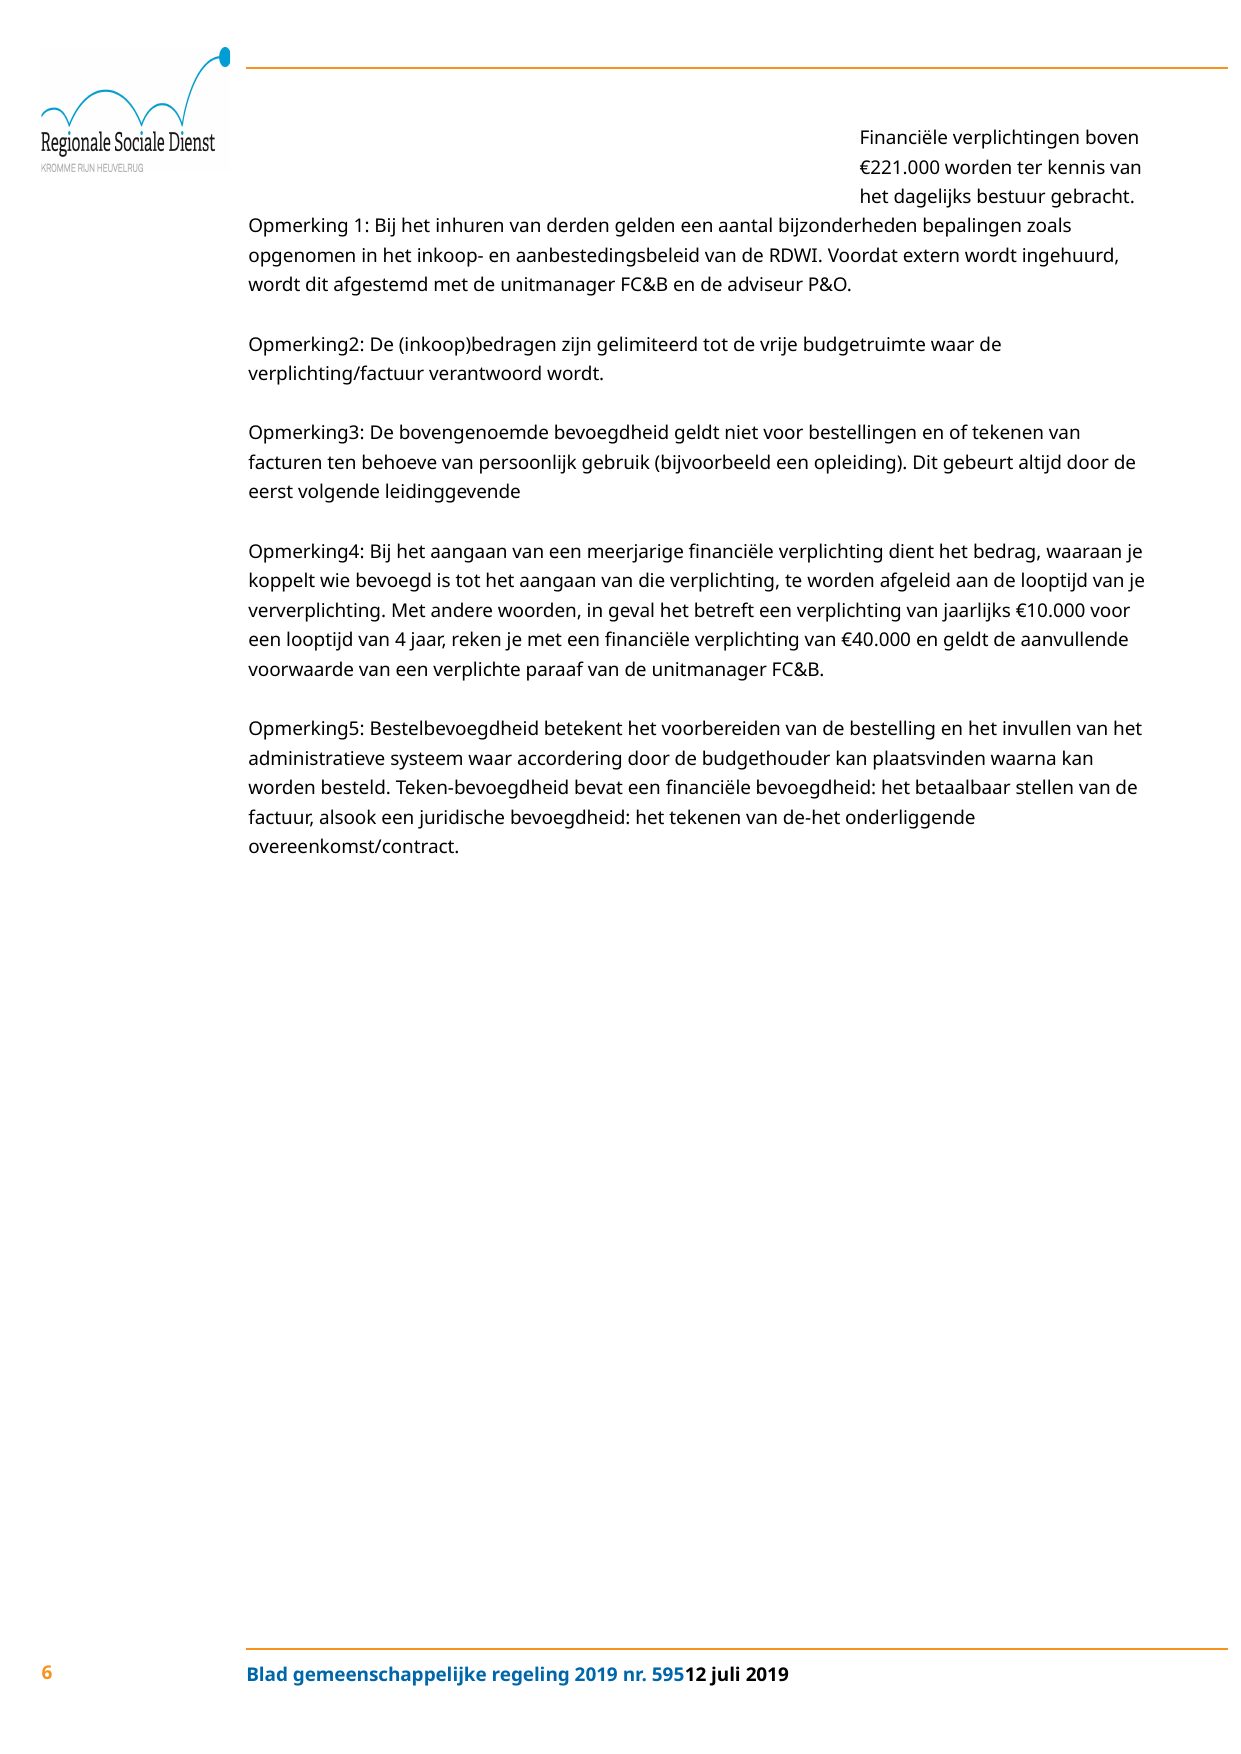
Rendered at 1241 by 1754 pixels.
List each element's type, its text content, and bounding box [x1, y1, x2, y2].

picture [41, 47, 231, 172]
text Opmerking4: Bij het aangaan van een meerjarige financiële verplichting dient het bedrag, waaraan je koppelt wie bevoegd is tot het aangaan van die verplichting, te worden afgeleid aan de looptijd van je ververplichting. Met andere woorden, in geval het betreft een verplichting van jaarlijks €10.000 voor een looptijd van 4 jaar, reken je met een financiële verplichting van €40.000 en geldt de aanvullende voorwaarde van een verplichte paraaf van de unitmanager FC&B. [248, 538, 1152, 682]
table_cell [656, 95, 859, 209]
table_cell [452, 95, 656, 209]
text Opmerking2: De (inkoop)bedragen zijn gelimiteerd tot de vrije budgetruimte waar de verplichting/factuur verantwoord wordt. [248, 331, 1152, 386]
table_cell Financiële verplichtingen boven €221.000 worden ter kennis van het dagelijks bestuur gebracht. [859, 95, 1152, 209]
text Opmerking 1: Bij het inhuren van derden gelden een aantal bijzonderheden bepalingen zoals opgenomen in het inkoop- en aanbestedingsbeleid van de RDWI. Voordat extern wordt ingehuurd, wordt dit afgestemd met de unitmanager FC&B en de adviseur P&O. [248, 212, 1152, 297]
table_cell [248, 95, 452, 209]
text Opmerking5: Bestelbevoegdheid betekent het voorbereiden van de bestelling en het invullen van het administratieve systeem waar accordering door de budgethouder kan plaatsvinden waarna kan worden besteld. Teken-bevoegdheid bevat een financiële bevoegdheid: het betaalbaar stellen van de factuur, alsook een juridische bevoegdheid: het tekenen van de-het onderliggende overeenkomst/contract. [248, 715, 1152, 859]
text Opmerking3: De bovengenoemde bevoegdheid geldt niet voor bestellingen en of tekenen van facturen ten behoeve van persoonlijk gebruik (bijvoorbeeld een opleiding). Dit gebeurt altijd door de eerst volgende leidinggevende [248, 419, 1152, 504]
